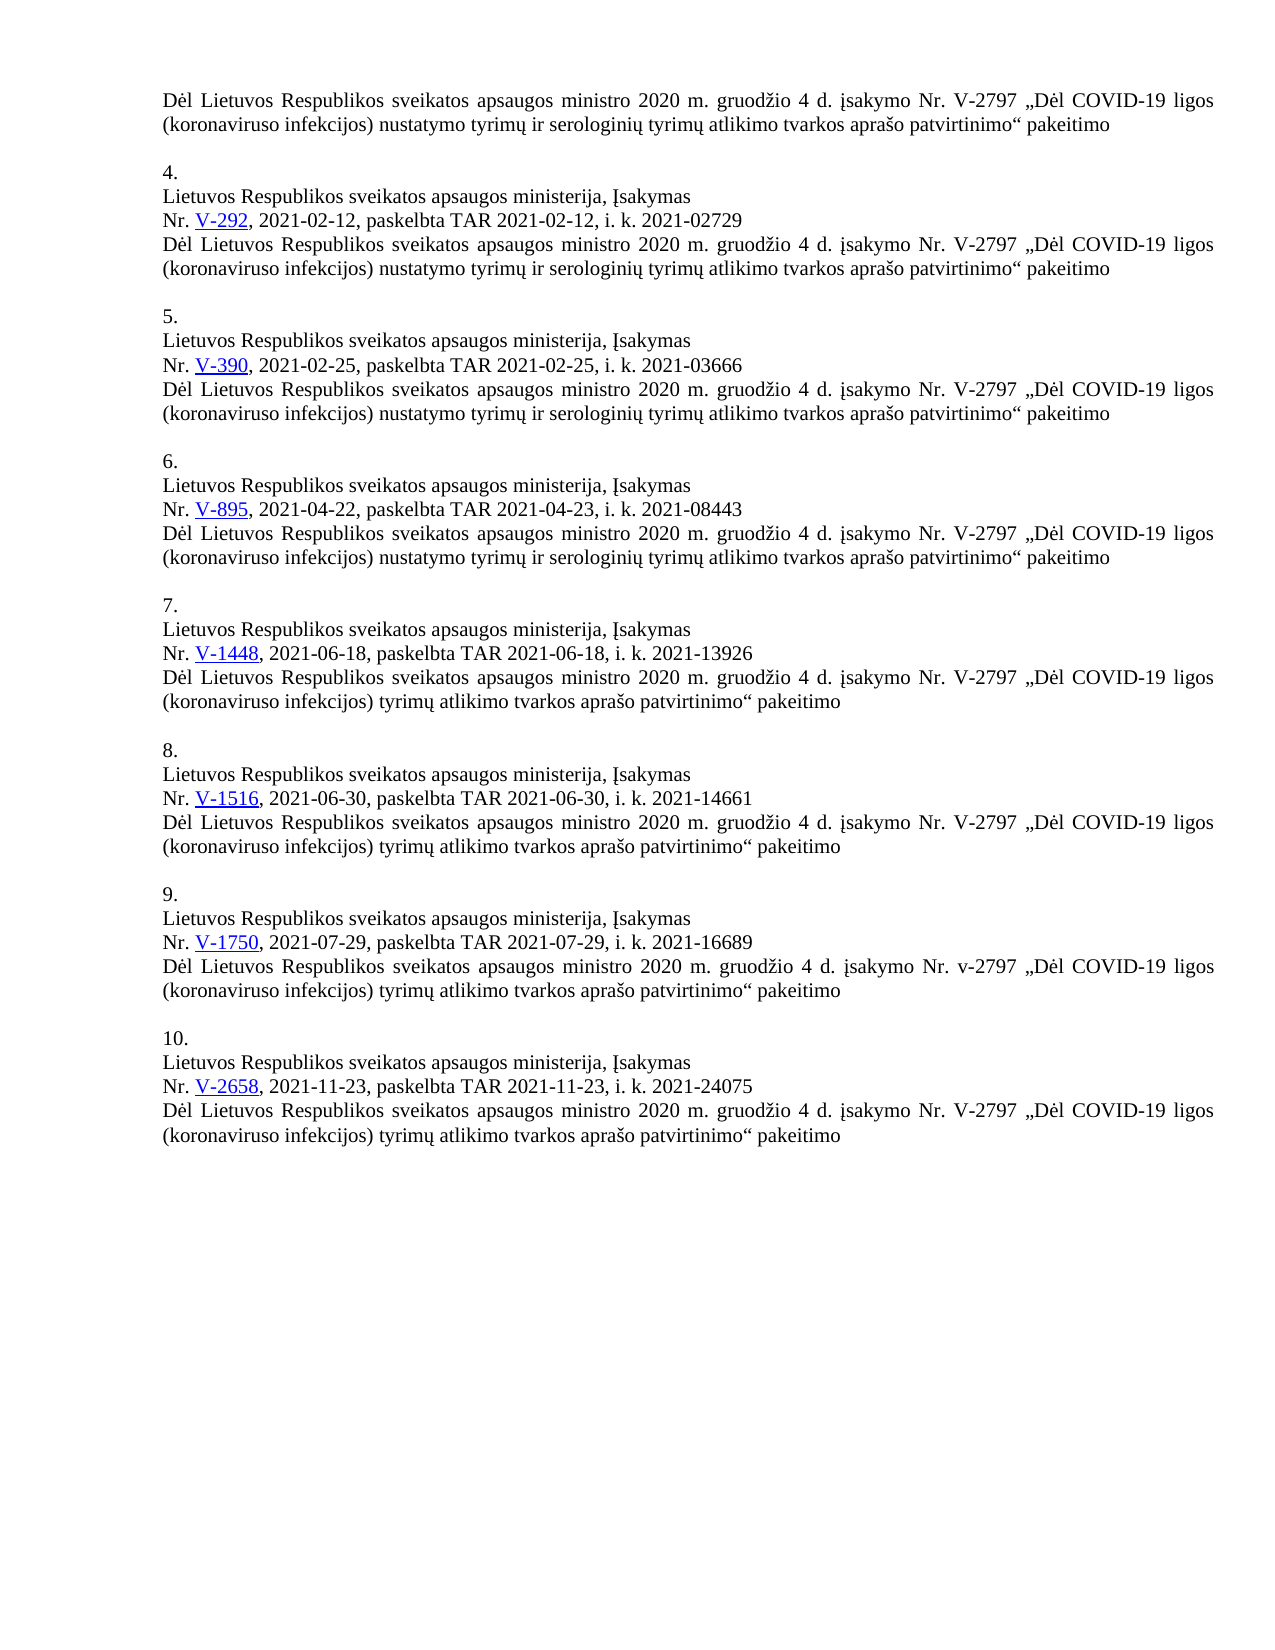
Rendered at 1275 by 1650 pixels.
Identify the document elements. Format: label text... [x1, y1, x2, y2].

text Dėl Lietuvos Respublikos sveikatos apsaugos ministro 2020 m. gruodžio 4 d. įsakymo Nr. v-2797 „Dėl COVID-19 ligos (koronaviruso infekcijos) tyrimų atlikimo tvarkos aprašo patvirtinimo“ pakeitimo [162, 954, 1216, 1002]
text Nr. V-1516, 2021-06-30, paskelbta TAR 2021-06-30, i. k. 2021-14661 [162, 786, 1216, 810]
text Nr. V-895, 2021-04-22, paskelbta TAR 2021-04-23, i. k. 2021-08443 [162, 497, 1216, 521]
text 8. [162, 737, 1216, 762]
text Lietuvos Respublikos sveikatos apsaugos ministerija, Įsakymas [162, 762, 1216, 786]
text 10. [162, 1026, 1216, 1050]
text Dėl Lietuvos Respublikos sveikatos apsaugos ministro 2020 m. gruodžio 4 d. įsakymo Nr. V-2797 „Dėl COVID-19 ligos (koronaviruso infekcijos) tyrimų atlikimo tvarkos aprašo patvirtinimo“ pakeitimo [162, 665, 1216, 713]
text Nr. V-2658, 2021-11-23, paskelbta TAR 2021-11-23, i. k. 2021-24075 [162, 1074, 1216, 1098]
text Lietuvos Respublikos sveikatos apsaugos ministerija, Įsakymas [162, 473, 1216, 497]
text 6. [162, 449, 1216, 473]
text Nr. V-390, 2021-02-25, paskelbta TAR 2021-02-25, i. k. 2021-03666 [162, 352, 1216, 377]
text Lietuvos Respublikos sveikatos apsaugos ministerija, Įsakymas [162, 328, 1216, 352]
text Dėl Lietuvos Respublikos sveikatos apsaugos ministro 2020 m. gruodžio 4 d. įsakymo Nr. V-2797 „Dėl COVID-19 ligos (koronaviruso infekcijos) tyrimų atlikimo tvarkos aprašo patvirtinimo“ pakeitimo [162, 810, 1216, 858]
text 9. [162, 882, 1216, 906]
text Lietuvos Respublikos sveikatos apsaugos ministerija, Įsakymas [162, 184, 1216, 208]
text Nr. V-292, 2021-02-12, paskelbta TAR 2021-02-12, i. k. 2021-02729 [162, 208, 1216, 232]
text Dėl Lietuvos Respublikos sveikatos apsaugos ministro 2020 m. gruodžio 4 d. įsakymo Nr. V-2797 „Dėl COVID-19 ligos (koronaviruso infekcijos) tyrimų atlikimo tvarkos aprašo patvirtinimo“ pakeitimo [162, 1098, 1216, 1147]
text Dėl Lietuvos Respublikos sveikatos apsaugos ministro 2020 m. gruodžio 4 d. įsakymo Nr. V-2797 „Dėl COVID-19 ligos (koronaviruso infekcijos) nustatymo tyrimų ir serologinių tyrimų atlikimo tvarkos aprašo patvirtinimo“ pakeitimo [162, 88, 1216, 136]
text Lietuvos Respublikos sveikatos apsaugos ministerija, Įsakymas [162, 617, 1216, 641]
text Dėl Lietuvos Respublikos sveikatos apsaugos ministro 2020 m. gruodžio 4 d. įsakymo Nr. V-2797 „Dėl COVID-19 ligos (koronaviruso infekcijos) nustatymo tyrimų ir serologinių tyrimų atlikimo tvarkos aprašo patvirtinimo“ pakeitimo [162, 232, 1216, 280]
text 7. [162, 593, 1216, 617]
text 4. [162, 160, 1216, 184]
text Dėl Lietuvos Respublikos sveikatos apsaugos ministro 2020 m. gruodžio 4 d. įsakymo Nr. V-2797 „Dėl COVID-19 ligos (koronaviruso infekcijos) nustatymo tyrimų ir serologinių tyrimų atlikimo tvarkos aprašo patvirtinimo“ pakeitimo [162, 377, 1216, 425]
text Lietuvos Respublikos sveikatos apsaugos ministerija, Įsakymas [162, 1050, 1216, 1074]
text Nr. V-1448, 2021-06-18, paskelbta TAR 2021-06-18, i. k. 2021-13926 [162, 641, 1216, 665]
text Nr. V-1750, 2021-07-29, paskelbta TAR 2021-07-29, i. k. 2021-16689 [162, 930, 1216, 954]
text Dėl Lietuvos Respublikos sveikatos apsaugos ministro 2020 m. gruodžio 4 d. įsakymo Nr. V-2797 „Dėl COVID-19 ligos (koronaviruso infekcijos) nustatymo tyrimų ir serologinių tyrimų atlikimo tvarkos aprašo patvirtinimo“ pakeitimo [162, 521, 1216, 569]
text 5. [162, 304, 1216, 328]
text Lietuvos Respublikos sveikatos apsaugos ministerija, Įsakymas [162, 906, 1216, 930]
